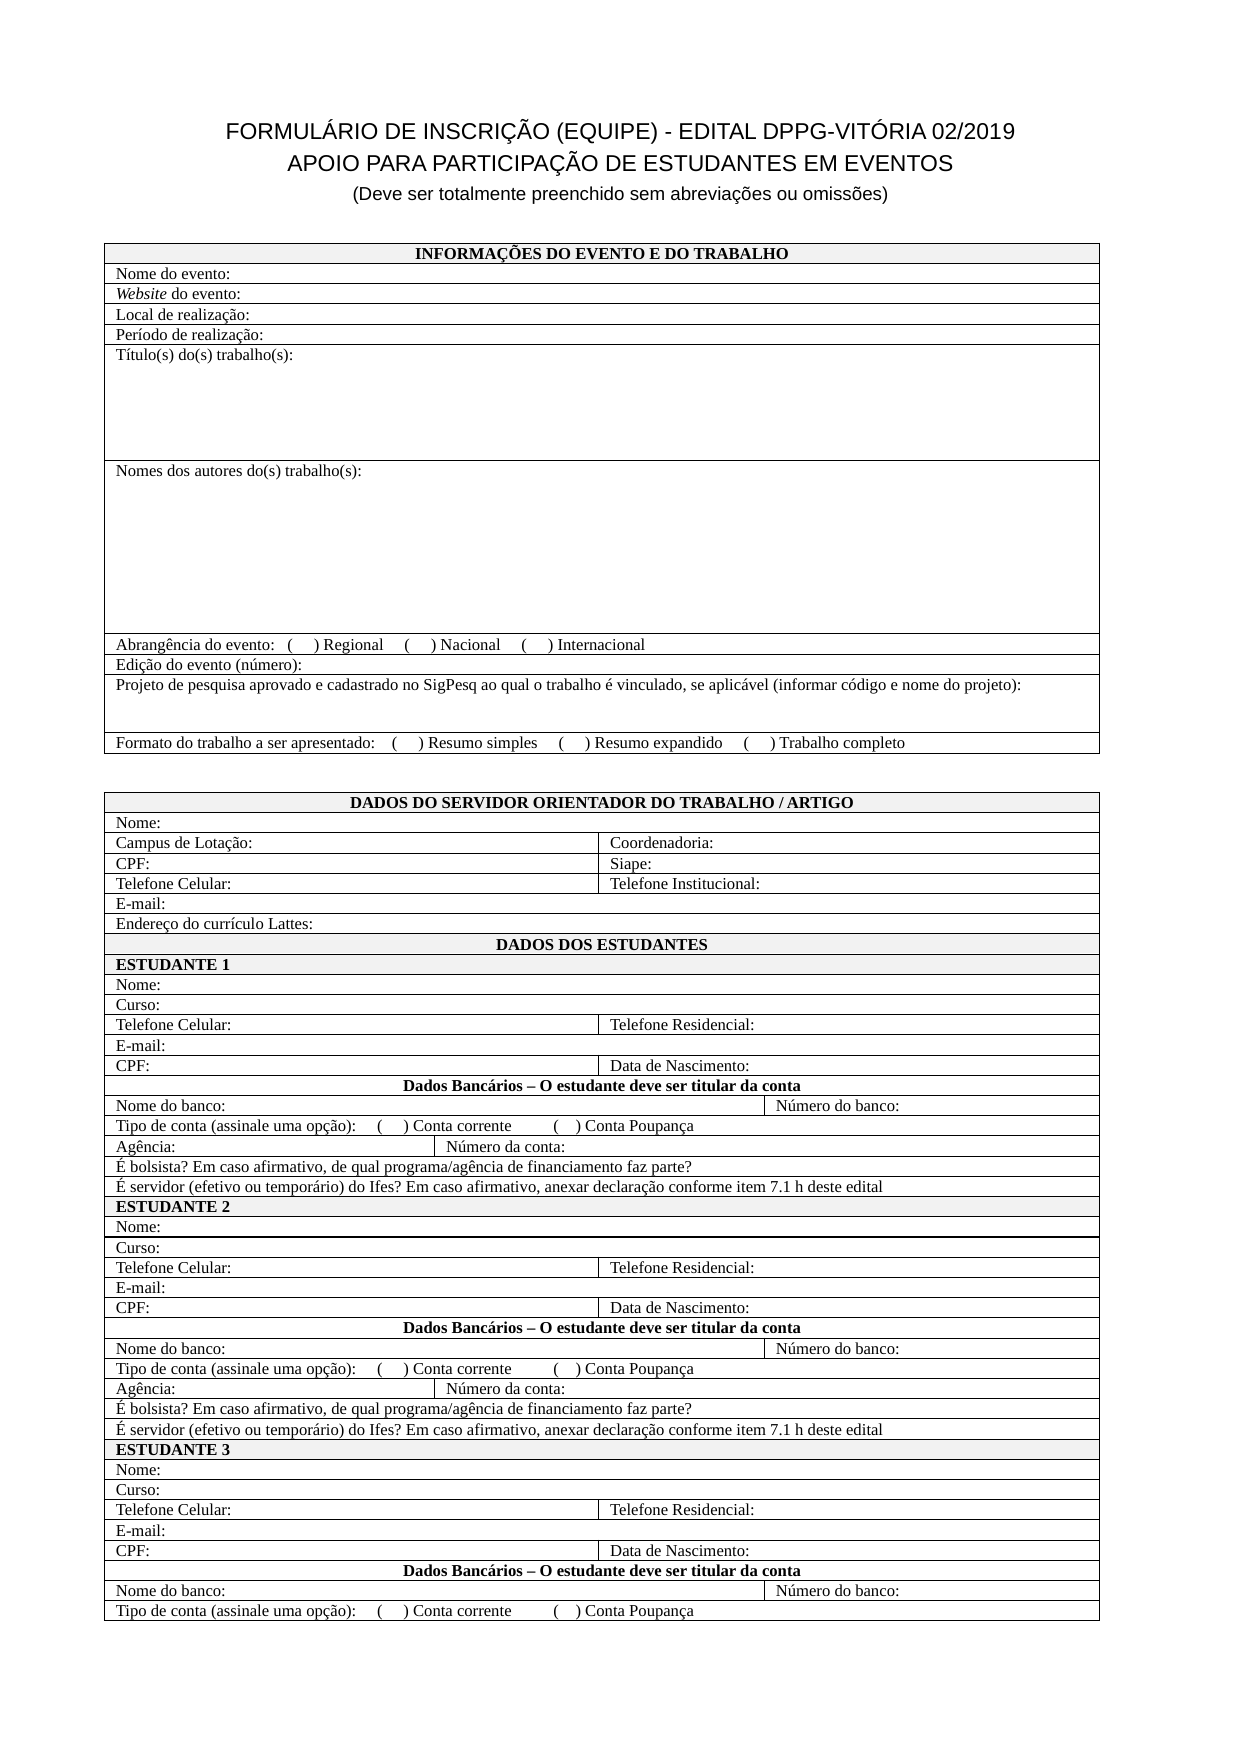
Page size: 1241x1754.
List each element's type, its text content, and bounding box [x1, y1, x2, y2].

table_cell Tipo de conta (assinale uma opção): ( ) Conta corrente ( ) Conta Poupança [105, 1601, 1099, 1620]
table_cell Data de Nascimento: [599, 1056, 1099, 1075]
table_cell Tipo de conta (assinale uma opção): ( ) Conta corrente ( ) Conta Poupança [105, 1359, 1099, 1378]
table_cell Data de Nascimento: [599, 1298, 1099, 1317]
table_cell É servidor (efetivo ou temporário) do Ifes? Em caso afirmativo, anexar declaração conforme item 7.1 h deste edital [105, 1419, 1099, 1438]
table_cell Endereço do currículo Lattes: [105, 914, 1099, 933]
table_cell Projeto de pesquisa aprovado e cadastrado no SigPesq ao qual o trabalho é vinculado, se aplicável (informar código e nome do projeto): [105, 675, 1099, 732]
table_cell E-mail: [105, 1035, 1099, 1054]
table_cell Siape: [599, 854, 1099, 873]
table_cell Nomes dos autores do(s) trabalho(s): [105, 461, 1099, 633]
table_cell Dados Bancários – O estudante deve ser titular da conta [105, 1076, 1099, 1095]
table_header INFORMAÇÕES DO EVENTO E DO TRABALHO [105, 244, 1099, 263]
table_cell CPF: [105, 1541, 598, 1560]
table_cell Número do banco: [765, 1581, 1099, 1600]
table_cell ESTUDANTE 3 [105, 1440, 1099, 1459]
table_cell Nome: [105, 813, 1099, 832]
table_cell Telefone Celular: [105, 874, 598, 893]
table_cell E-mail: [105, 1278, 1099, 1297]
table_cell Data de Nascimento: [599, 1541, 1099, 1560]
table_cell CPF: [105, 1298, 598, 1317]
table_cell É bolsista? Em caso afirmativo, de qual programa/agência de financiamento faz parte? [105, 1157, 1099, 1176]
table_cell ESTUDANTE 1 [105, 955, 1099, 974]
table_cell CPF: [105, 1056, 598, 1075]
table_cell Campus de Lotação: [105, 833, 598, 852]
table_cell Agência: [105, 1136, 434, 1156]
table_cell Título(s) do(s) trabalho(s): [105, 345, 1099, 460]
table_cell Período de realização: [105, 325, 1099, 344]
table_cell Curso: [105, 995, 1099, 1014]
text APOIO PARA PARTICIPAÇÃO DE ESTUDANTES EM EVENTOS [118, 150, 1122, 177]
table_cell DADOS DOS ESTUDANTES [105, 934, 1099, 953]
table_cell Nome do banco: [105, 1581, 764, 1600]
table_cell Local de realização: [105, 304, 1099, 323]
table_cell Dados Bancários – O estudante deve ser titular da conta [105, 1561, 1099, 1580]
table_cell Número da conta: [435, 1136, 1099, 1156]
table_cell CPF: [105, 854, 598, 873]
table_cell Nome: [105, 975, 1099, 994]
table_cell Curso: [105, 1480, 1099, 1499]
table_header DADOS DO SERVIDOR ORIENTADOR DO TRABALHO / ARTIGO [105, 793, 1099, 812]
table_cell Telefone Celular: [105, 1500, 598, 1519]
table_cell Número do banco: [765, 1096, 1099, 1115]
table_cell Dados Bancários – O estudante deve ser titular da conta [105, 1318, 1099, 1337]
list FORMULÁRIO DE INSCRIÇÃO (EQUIPE) - EDITAL DPPG-VITÓRIA 02/2019 [118, 118, 1122, 144]
table_cell Website do evento: [105, 284, 1099, 303]
table_cell Formato do trabalho a ser apresentado: ( ) Resumo simples ( ) Resumo expandido ( ) Trabalho completo [105, 733, 1099, 752]
table_cell Telefone Residencial: [599, 1500, 1099, 1519]
table_cell Nome do evento: [105, 264, 1099, 283]
table_cell Curso: [105, 1238, 1099, 1257]
table_cell Tipo de conta (assinale uma opção): ( ) Conta corrente ( ) Conta Poupança [105, 1116, 1099, 1135]
table_cell Número do banco: [765, 1339, 1099, 1358]
table_cell Edição do evento (número): [105, 655, 1099, 674]
table_cell Nome do banco: [105, 1339, 764, 1358]
table_cell Abrangência do evento: ( ) Regional ( ) Nacional ( ) Internacional [105, 634, 1099, 653]
table_cell Agência: [105, 1379, 434, 1398]
table_cell Coordenadoria: [599, 833, 1099, 852]
table_cell É bolsista? Em caso afirmativo, de qual programa/agência de financiamento faz parte? [105, 1399, 1099, 1418]
text (Deve ser totalmente preenchido sem abreviações ou omissões) [118, 183, 1122, 204]
table_cell Telefone Residencial: [599, 1258, 1099, 1277]
table_cell É servidor (efetivo ou temporário) do Ifes? Em caso afirmativo, anexar declaração conforme item 7.1 h deste edital [105, 1177, 1099, 1196]
table_cell Telefone Celular: [105, 1015, 598, 1034]
table_cell Número da conta: [435, 1379, 1099, 1398]
table_cell Telefone Celular: [105, 1258, 598, 1277]
table_cell Nome: [105, 1217, 1099, 1236]
table_cell E-mail: [105, 1520, 1099, 1539]
table_cell ESTUDANTE 2 [105, 1197, 1099, 1216]
table_cell Nome: [105, 1460, 1099, 1479]
table_cell E-mail: [105, 894, 1099, 913]
table_cell Telefone Residencial: [599, 1015, 1099, 1034]
table_cell Nome do banco: [105, 1096, 764, 1115]
table_cell Telefone Institucional: [599, 874, 1099, 893]
